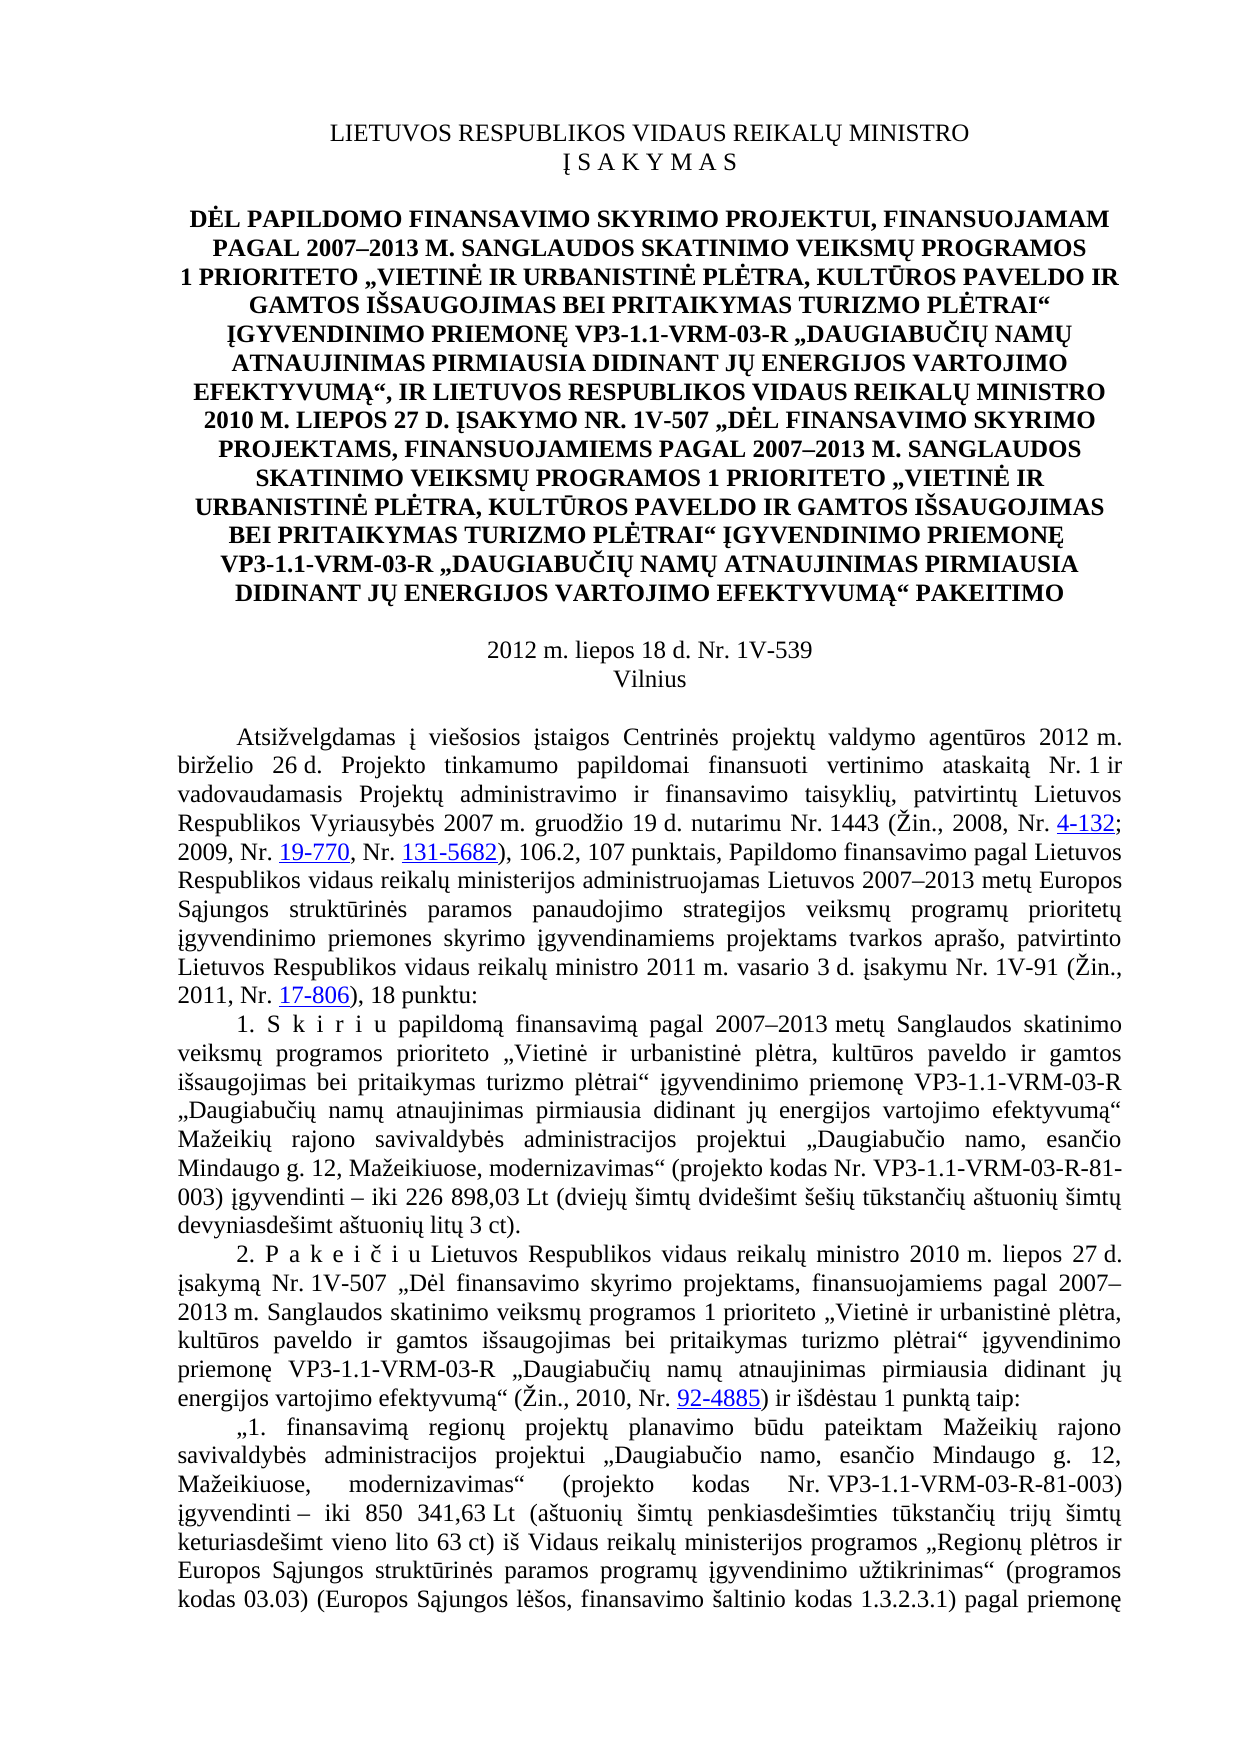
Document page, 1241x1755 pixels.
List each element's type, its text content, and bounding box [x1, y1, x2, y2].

text Į S A K Y M A S [177, 147, 1122, 176]
text LIETUVOS RESPUBLIKOS VIDAUS REIKALŲ MINISTRO [177, 118, 1122, 147]
text DĖL PAPILDOMO FINANSAVIMO SKYRIMO PROJEKTUI, FINANSUOJAMAM PAGAL 2007–2013 m. SANGLAUDOS SKATINIMO VEIKSMŲ PROGRAMOS 1 PRIORITETO „VIETINĖ IR URBANISTINĖ PLĖTRA, KULTŪROS PAVELDO IR GAMTOS IŠSAUGOJIMAS BEI PRITAIKYMAS TURIZMO PLĖTRAI“ ĮGYVENDINIMO PRIEMONĘ VP3-1.1-VRM-03-R „DAUGIABUČIŲ NAMŲ ATNAUJINIMAS PIRMIAUSIA DIDINANT JŲ ENERGIJOS VARTOJIMO EFEKTYVUMĄ“, IR LIETUVOS RESPUBLIKOS VIDAUS REIKALŲ MINISTRO 2010 M. liepos 27 D. ĮSAKYMO Nr. 1V-507 „DĖL FINANSAVIMO SKYRIMO PROJEKTams, FINANSUOJAMiems PAGAL 2007–2013 m. SANGLAUDOS SKATINIMO VEIKSMŲ PROGRAMOS 1 PRIORITETO „VIETINĖ IR URBANISTINĖ PLĖTRA, KULTŪROS PAVELDO IR GAMTOS IŠSAUGOJIMAS BEI PRITAIKYMAS TURIZMO PLĖTRAI“ ĮGYVENDINIMO PRIEMONĘ VP3-1.1-VRM-03-R „DAUGIABUČIŲ NAMŲ ATNAUJINIMAS PIRMIAUSIA DIDINANT JŲ ENERGIJOS VARTOJIMO EFEKTYVUMĄ“ PAKEITIMO [177, 204, 1122, 607]
text 1. S k i r i u papildomą finansavimą pagal 2007–2013 metų Sanglaudos skatinimo veiksmų programos prioriteto „Vietinė ir urbanistinė plėtra, kultūros paveldo ir gamtos išsaugojimas bei pritaikymas turizmo plėtrai“ įgyvendinimo priemonę VP3-1.1-VRM-03-R „Daugiabučių namų atnaujinimas pirmiausia didinant jų energijos vartojimo efektyvumą“ Mažeikių rajono savivaldybės administracijos projektui „Daugiabučio namo, esančio Mindaugo g. 12, Mažeikiuose, modernizavimas“ (projekto kodas Nr. VP3-1.1-VRM-03-R-81-003) įgyvendinti – iki 226 898,03 Lt (dviejų šimtų dvidešimt šešių tūkstančių aštuonių šimtų devyniasdešimt aštuonių litų 3 ct). [177, 1009, 1122, 1239]
text 2012 m. liepos 18 d. Nr. 1V-539 [177, 636, 1122, 664]
text Atsižvelgdamas į viešosios įstaigos Centrinės projektų valdymo agentūros 2012 m. birželio 26 d. Projekto tinkamumo papildomai finansuoti vertinimo ataskaitą Nr. 1 ir vadovaudamasis Projektų administravimo ir finansavimo taisyklių, patvirtintų Lietuvos Respublikos Vyriausybės 2007 m. gruodžio 19 d. nutarimu Nr. 1443 (Žin., 2008, Nr. 4-132; 2009, Nr. 19-770, Nr. 131-5682), 106.2, 107 punktais, Papildomo finansavimo pagal Lietuvos Respublikos vidaus reikalų ministerijos administruojamas Lietuvos 2007–2013 metų Europos Sąjungos struktūrinės paramos panaudojimo strategijos veiksmų programų prioritetų įgyvendinimo priemones skyrimo įgyvendinamiems projektams tvarkos aprašo, patvirtinto Lietuvos Respublikos vidaus reikalų ministro 2011 m. vasario 3 d. įsakymu Nr. 1V-91 (Žin., 2011, Nr. 17-806), 18 punktu: [177, 722, 1122, 1009]
text 2. P a k e i č i u Lietuvos Respublikos vidaus reikalų ministro 2010 m. liepos 27 d. įsakymą Nr. 1V-507 „Dėl finansavimo skyrimo projektams, finansuojamiems pagal 2007–2013 m. Sanglaudos skatinimo veiksmų programos 1 prioriteto „Vietinė ir urbanistinė plėtra, kultūros paveldo ir gamtos išsaugojimas bei pritaikymas turizmo plėtrai“ įgyvendinimo priemonę VP3-1.1-VRM-03-R „Daugiabučių namų atnaujinimas pirmiausia didinant jų energijos vartojimo efektyvumą“ (Žin., 2010, Nr. 92-4885) ir išdėstau 1 punktą taip: [177, 1239, 1122, 1412]
text „1. finansavimą regionų projektų planavimo būdu pateiktam Mažeikių rajono savivaldybės administracijos projektui „Daugiabučio namo, esančio Mindaugo g. 12, Mažeikiuose, modernizavimas“ (projekto kodas Nr. VP3-1.1-VRM-03-R-81-003) įgyvendinti – iki 850 341,63 Lt (aštuonių šimtų penkiasdešimties tūkstančių trijų šimtų keturiasdešimt vieno lito 63 ct) iš Vidaus reikalų ministerijos programos „Regionų plėtros ir Europos Sąjungos struktūrinės paramos programų įgyvendinimo užtikrinimas“ (programos kodas 03.03) (Europos Sąjungos lėšos, finansavimo šaltinio kodas 1.3.2.3.1) pagal priemonę [177, 1412, 1122, 1613]
text Vilnius [177, 664, 1122, 693]
